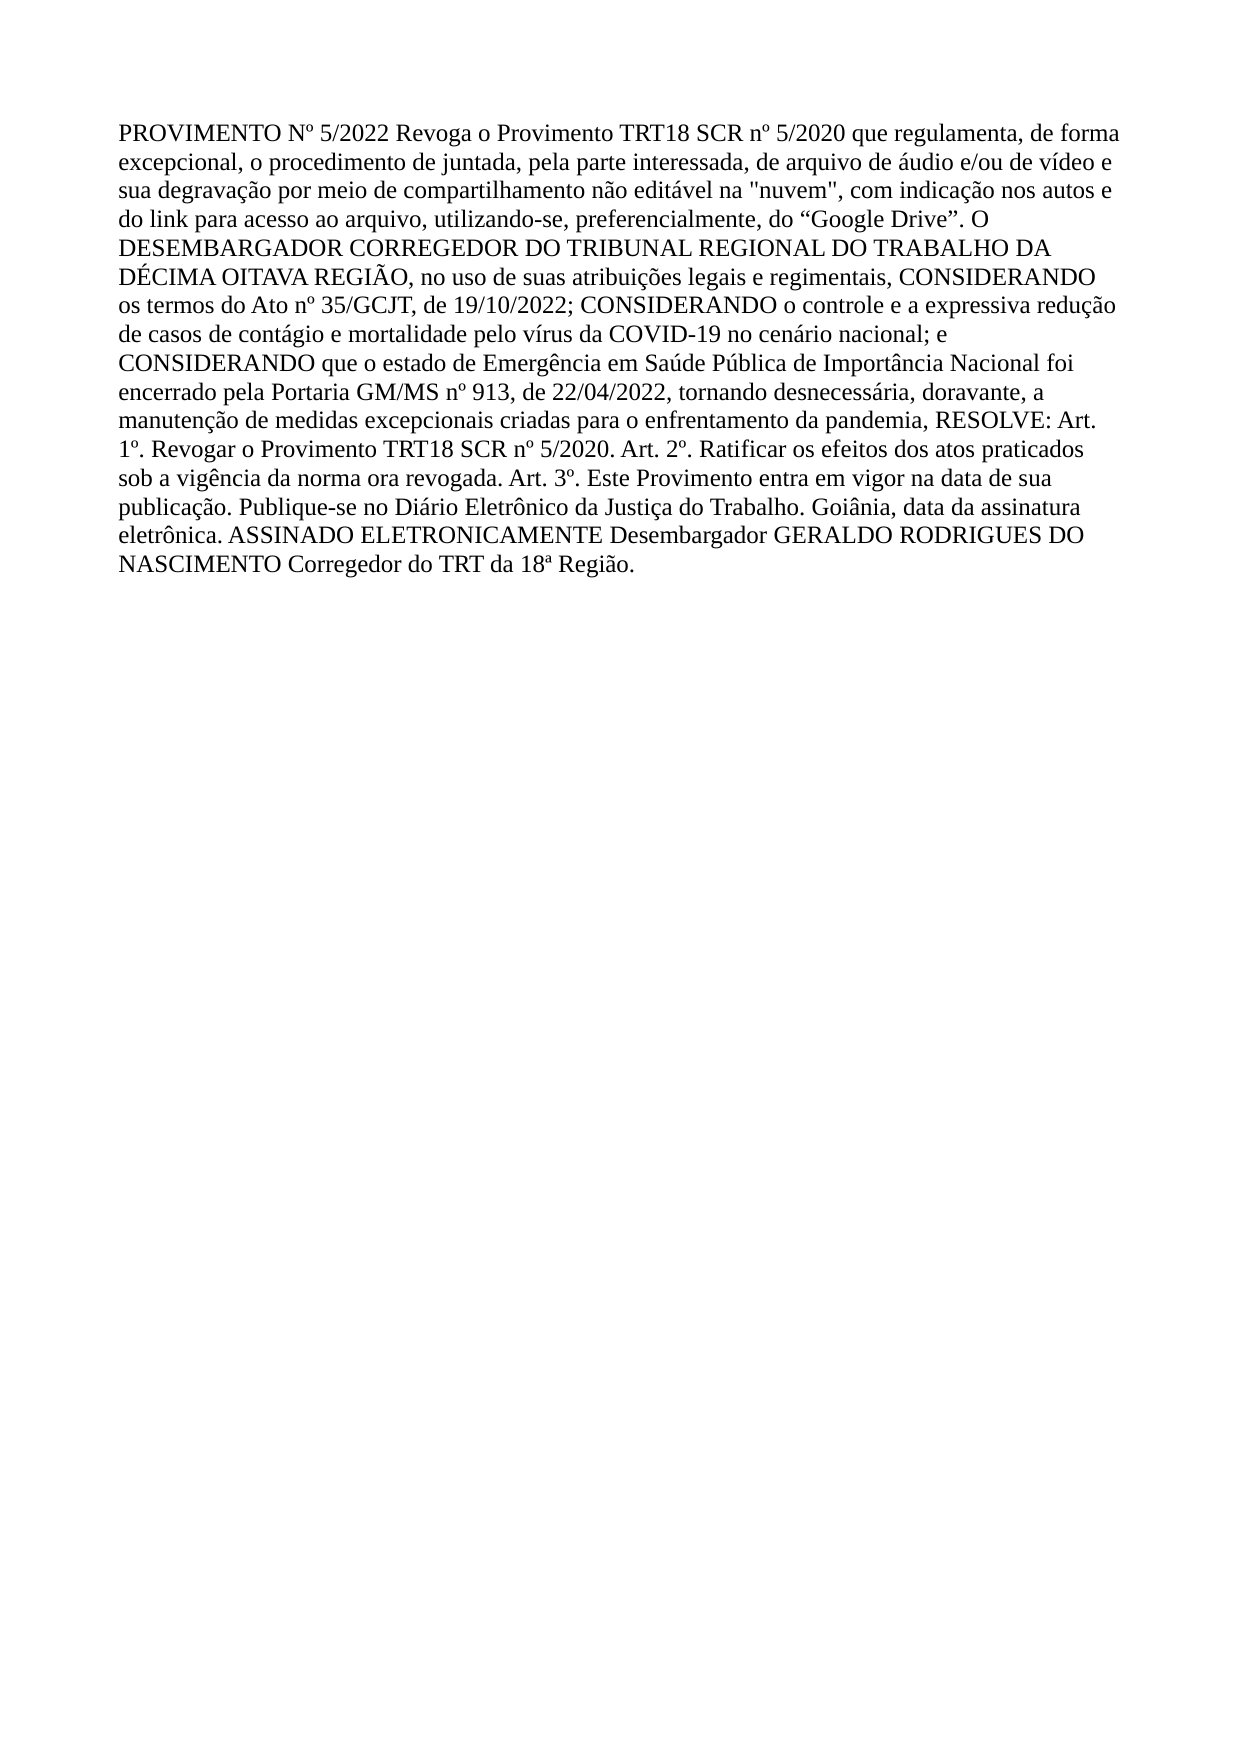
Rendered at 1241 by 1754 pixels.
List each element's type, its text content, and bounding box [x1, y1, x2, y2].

text PROVIMENTO Nº 5/2022 Revoga o Provimento TRT18 SCR nº 5/2020 que regulamenta, de forma excepcional, o procedimento de juntada, pela parte interessada, de arquivo de áudio e/ou de vídeo e sua degravação por meio de compartilhamento não editável na "nuvem", com indicação nos autos e do link para acesso ao arquivo, utilizando-se, preferencialmente, do “Google Drive”. O DESEMBARGADOR CORREGEDOR DO TRIBUNAL REGIONAL DO TRABALHO DA DÉCIMA OITAVA REGIÃO, no uso de suas atribuições legais e regimentais, CONSIDERANDO os termos do Ato nº 35/GCJT, de 19/10/2022; CONSIDERANDO o controle e a expressiva redução de casos de contágio e mortalidade pelo vírus da COVID-19 no cenário nacional; e CONSIDERANDO que o estado de Emergência em Saúde Pública de Importância Nacional foi encerrado pela Portaria GM/MS nº 913, de 22/04/2022, tornando desnecessária, doravante, a manutenção de medidas excepcionais criadas para o enfrentamento da pandemia, RESOLVE: Art. 1º. Revogar o Provimento TRT18 SCR nº 5/2020. Art. 2º. Ratificar os efeitos dos atos praticados sob a vigência da norma ora revogada. Art. 3º. Este Provimento entra em vigor na data de sua publicação. Publique-se no Diário Eletrônico da Justiça do Trabalho. Goiânia, data da assinatura eletrônica. ASSINADO ELETRONICAMENTE Desembargador GERALDO RODRIGUES DO NASCIMENTO Corregedor do TRT da 18ª Região. [118, 118, 1122, 578]
